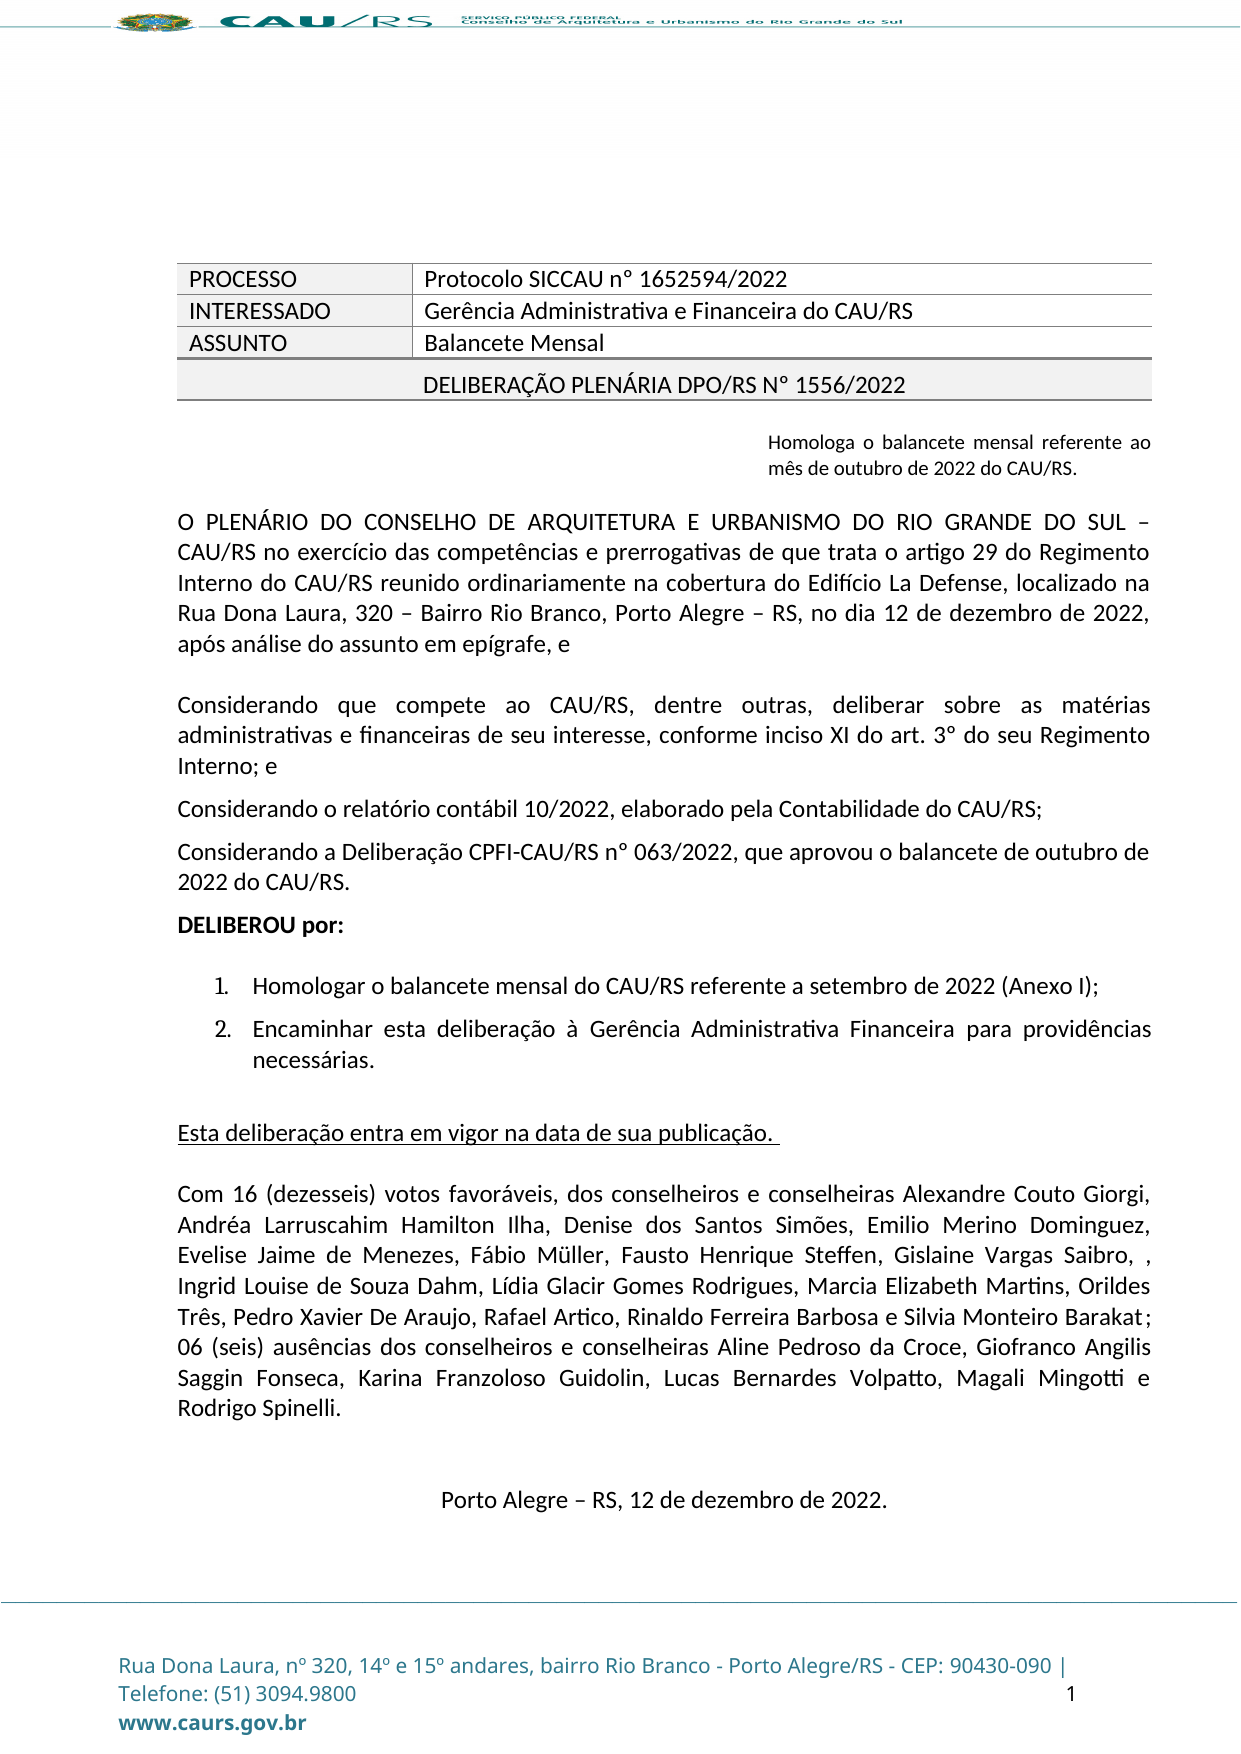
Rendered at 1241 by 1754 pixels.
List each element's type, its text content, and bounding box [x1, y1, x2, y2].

text Considerando o relatório contábil 10/2022, elaborado pela Contabilidade do CAU/RS; [177, 793, 1152, 823]
text Com 16 (dezesseis) votos favoráveis, dos conselheiros e conselheiras Alexandre Couto Giorgi, Andréa Larruscahim Hamilton Ilha, Denise dos Santos Simões, Emilio Merino Dominguez, Evelise Jaime de Menezes, Fábio Müller, Fausto Henrique Steffen, Gislaine Vargas Saibro, , Ingrid Louise de Souza Dahm, Lídia Glacir Gomes Rodrigues, Marcia Elizabeth Martins, Orildes Três, Pedro Xavier De Araujo, Rafael Artico, Rinaldo Ferreira Barbosa e Silvia Monteiro Barakat; 06 (seis) ausências dos conselheiros e conselheiras Aline Pedroso da Croce, Giofranco Angilis Saggin Fonseca, Karina Franzoloso Guidolin, Lucas Bernardes Volpatto, Magali Mingotti e Rodrigo Spinelli. [177, 1178, 1152, 1423]
table_cell Gerência Administrativa e Financeira do CAU/RS [413, 295, 1152, 326]
table_cell Balancete Mensal [413, 327, 1152, 357]
table_cell INTERESSADO [177, 295, 412, 326]
list Esta deliberação entra em vigor na data de sua publicação. [177, 1117, 1152, 1148]
text DELIBEROU por: [177, 909, 1152, 940]
text DELIBERAÇÃO PLENÁRIA DPO/RS Nº 1556/2022 [177, 360, 1152, 399]
text O PLENÁRIO DO CONSELHO DE ARQUITETURA E URBANISMO DO RIO GRANDE DO SUL – CAU/RS no exercício das competências e prerrogativas de que trata o artigo 29 do Regimento Interno do CAU/RS reunido ordinariamente na cobertura do Edifício La Defense, localizado na Rua Dona Laura, 320 – Bairro Rio Branco, Porto Alegre – RS, no dia 12 de dezembro de 2022, após análise do assunto em epígrafe, e [177, 506, 1152, 658]
text Considerando que compete ao CAU/RS, dentre outras, deliberar sobre as matérias administrativas e financeiras de seu interesse, conforme inciso XI do art. 3º do seu Regimento Interno; e [177, 689, 1152, 780]
table_header Protocolo SICCAU nº 1652594/2022 [413, 264, 1152, 294]
list Encaminhar esta deliberação à Gerência Administrativa Financeira para providências necessárias. [215, 1013, 1152, 1074]
text Considerando a Deliberação CPFI-CAU/RS nº 063/2022, que aprovou o balancete de outubro de 2022 do CAU/RS. [177, 836, 1152, 897]
table_header PROCESSO [177, 264, 412, 294]
text Homologa o balancete mensal referente ao mês de outubro de 2022 do CAU/RS. [768, 429, 1152, 480]
text Porto Alegre – RS, 12 de dezembro de 2022. [177, 1484, 1152, 1514]
list Homologar o balancete mensal do CAU/RS referente a setembro de 2022 (Anexo I); [215, 970, 1152, 1001]
table_cell ASSUNTO [177, 327, 412, 357]
